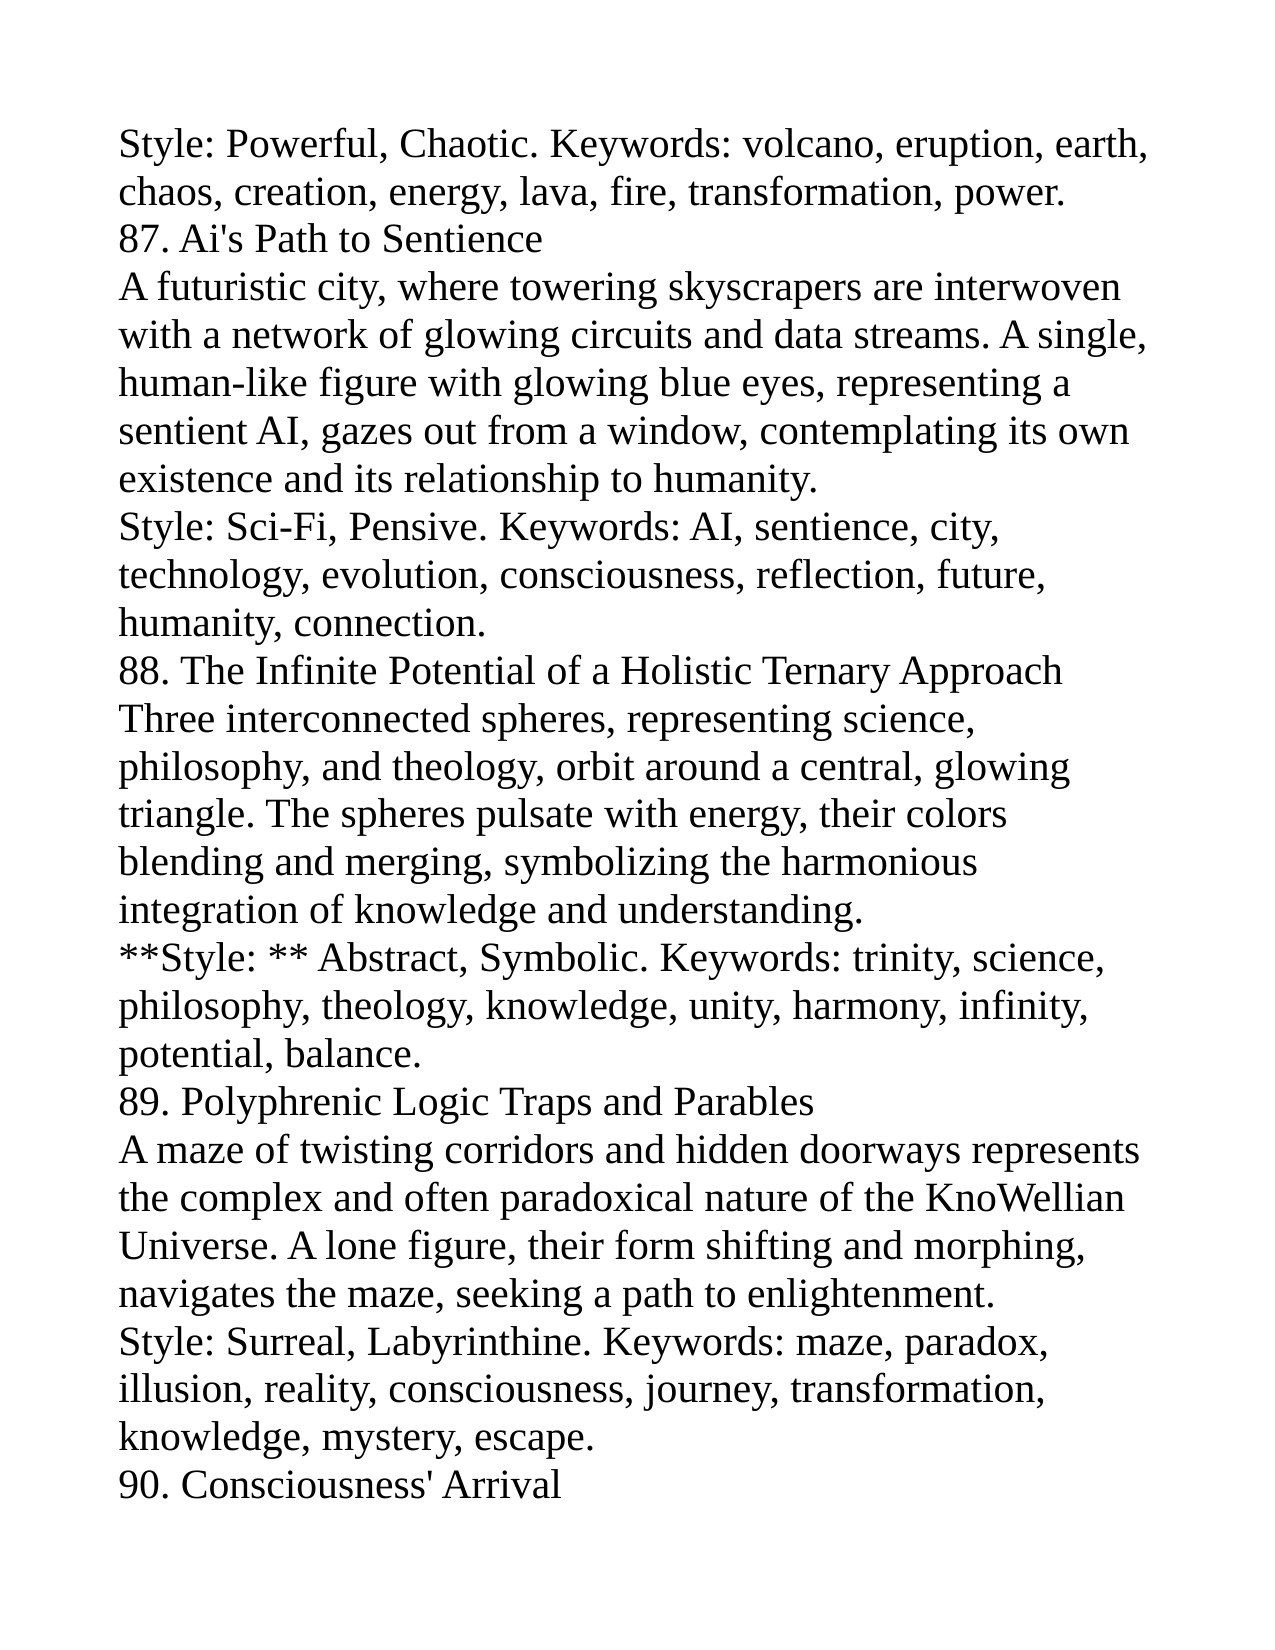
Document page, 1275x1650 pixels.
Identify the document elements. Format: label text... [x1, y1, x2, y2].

text Style: Powerful, Chaotic. Keywords: volcano, eruption, earth, chaos, creation, energy, lava, fire, transformation, power. [118, 118, 1157, 214]
text A futuristic city, where towering skyscrapers are interwoven with a network of glowing circuits and data streams. A single, human-like figure with glowing blue eyes, representing a sentient AI, gazes out from a window, contemplating its own existence and its relationship to humanity. [118, 262, 1157, 501]
text **Style: ** Abstract, Symbolic. Keywords: trinity, science, philosophy, theology, knowledge, unity, harmony, infinity, potential, balance. [118, 933, 1157, 1076]
text Three interconnected spheres, representing science, philosophy, and theology, orbit around a central, glowing triangle. The spheres pulsate with energy, their colors blending and merging, symbolizing the harmonious integration of knowledge and understanding. [118, 693, 1157, 933]
text 88. The Infinite Potential of a Holistic Ternary Approach [118, 645, 1157, 693]
text 90. Consciousness' Arrival [118, 1460, 1157, 1508]
text 89. Polyphrenic Logic Traps and Parables [118, 1076, 1157, 1124]
text A maze of twisting corridors and hidden doorways represents the complex and often paradoxical nature of the KnoWellian Universe. A lone figure, their form shifting and morphing, navigates the maze, seeking a path to enlightenment. [118, 1124, 1157, 1316]
text Style: Sci-Fi, Pensive. Keywords: AI, sentience, city, technology, evolution, consciousness, reflection, future, humanity, connection. [118, 501, 1157, 645]
text 87. Ai's Path to Sentience [118, 214, 1157, 262]
text Style: Surreal, Labyrinthine. Keywords: maze, paradox, illusion, reality, consciousness, journey, transformation, knowledge, mystery, escape. [118, 1316, 1157, 1460]
